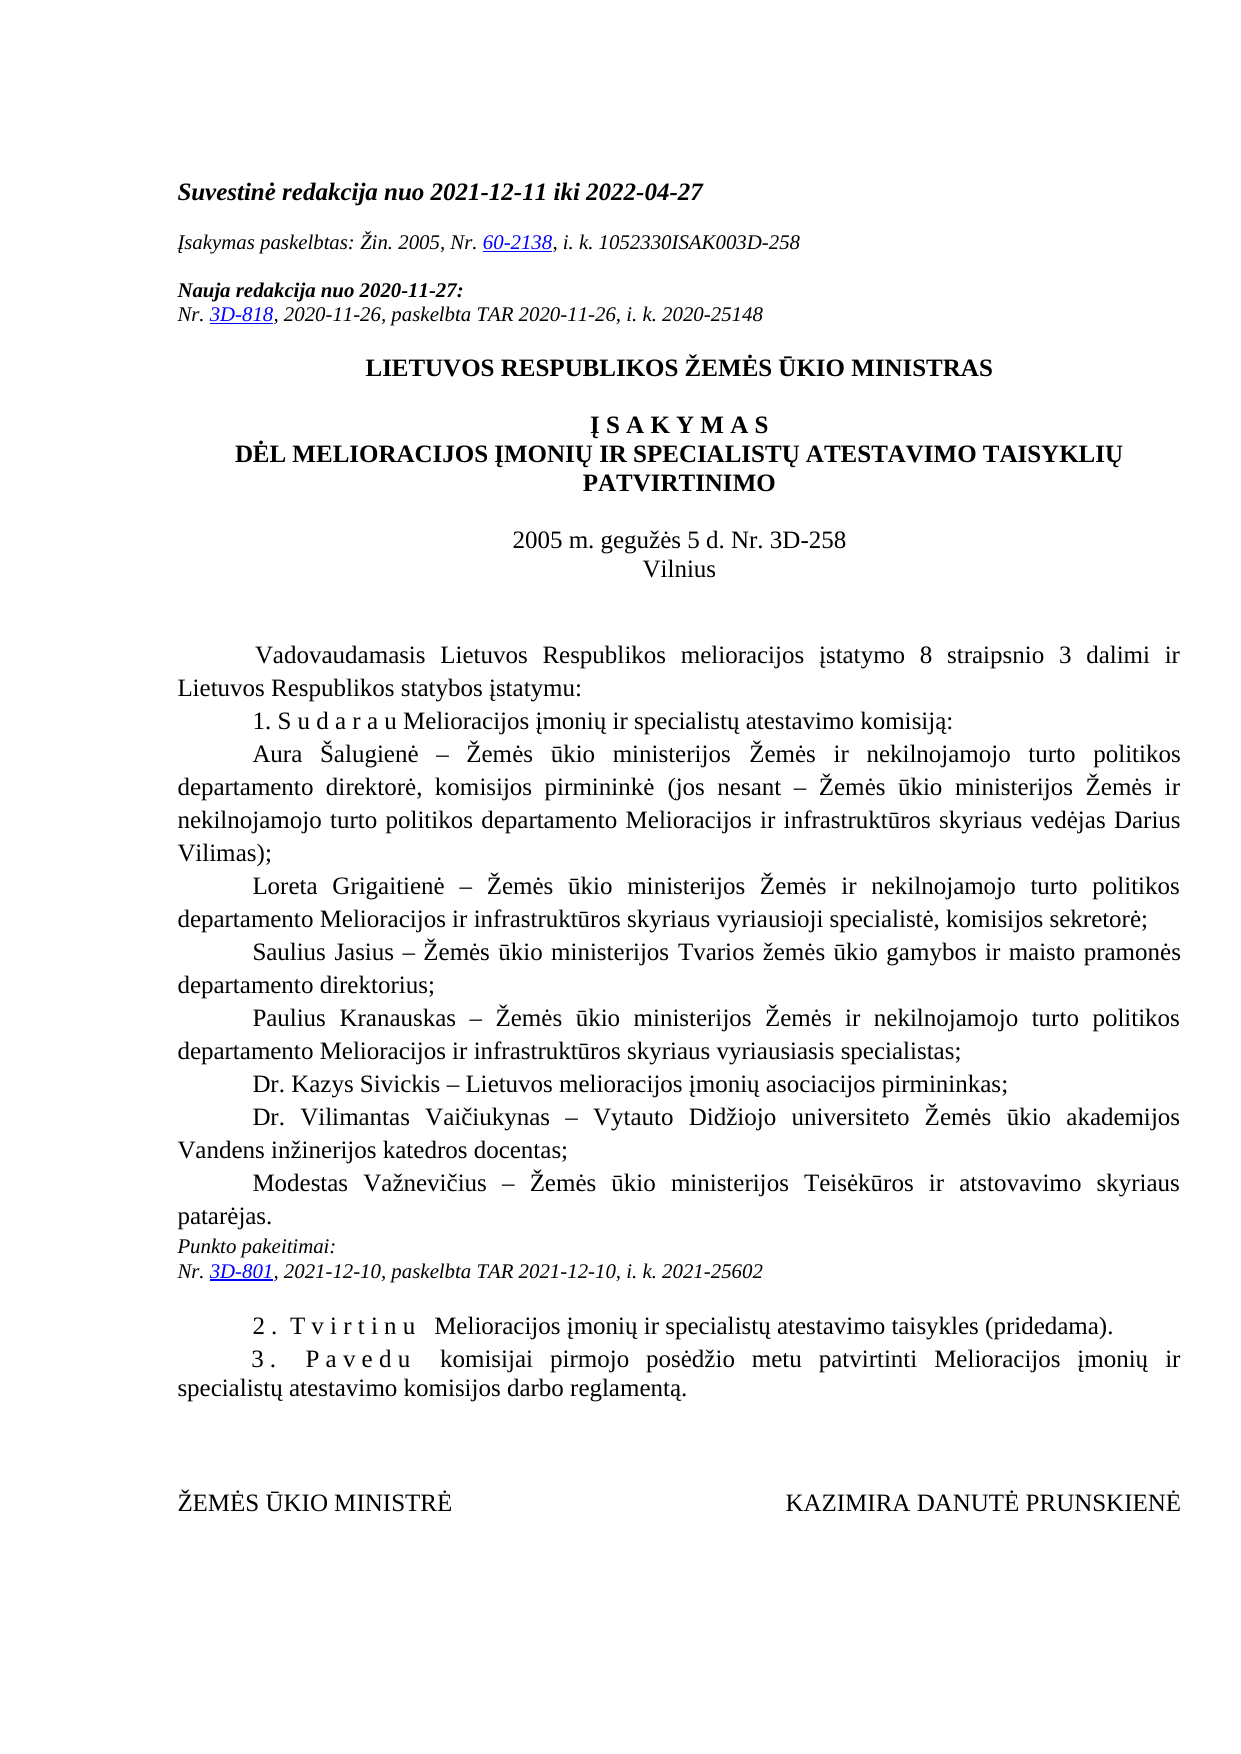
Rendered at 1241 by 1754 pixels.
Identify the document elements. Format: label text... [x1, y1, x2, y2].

text Modestas Važnevičius – Žemės ūkio ministerijos Teisėkūros ir atstovavimo skyriaus patarėjas. [177, 1168, 1181, 1230]
text Dr. Kazys Sivickis – Lietuvos melioracijos įmonių asociacijos pirmininkas; [177, 1069, 1181, 1098]
text Nauja redakcija nuo 2020-11-27: [177, 278, 1181, 302]
text Vadovaudamasis Lietuvos Respublikos melioracijos įstatymo 8 straipsnio 3 dalimi ir Lietuvos Respublikos statybos įstatymu: [177, 640, 1181, 702]
text 3. Pavedu komisijai pirmojo posėdžio metu patvirtinti Melioracijos įmonių ir specialistų atestavimo komisijos darbo reglamentą. [177, 1344, 1181, 1402]
text Įsakymas paskelbtas: Žin. 2005, Nr. 60-2138, i. k. 1052330ISAK003D-258 [177, 230, 1181, 254]
text Punkto pakeitimai: [177, 1234, 1181, 1258]
text ĮSAKYMAS [177, 410, 1181, 439]
text DĖL MELIORACIJOS ĮMONIŲ IR SPECIALISTŲ ATESTAVIMO TAISYKLių patvirtinimo [177, 439, 1181, 496]
text Suvestinė redakcija nuo 2021-12-11 iki 2022-04-27 [177, 177, 1181, 206]
text Saulius Jasius – Žemės ūkio ministerijos Tvarios žemės ūkio gamybos ir maisto pramonės departamento direktorius; [177, 937, 1181, 999]
text Vilnius [177, 554, 1181, 583]
text Paulius Kranauskas – Žemės ūkio ministerijos Žemės ir nekilnojamojo turto politikos departamento Melioracijos ir infrastruktūros skyriaus vyriausiasis specialistas; [177, 1003, 1181, 1065]
text Loreta Grigaitienė – Žemės ūkio ministerijos Žemės ir nekilnojamojo turto politikos departamento Melioracijos ir infrastruktūros skyriaus vyriausioji specialistė, komisijos sekretorė; [177, 871, 1181, 933]
text 2. Tvirtinu Melioracijos įmonių ir specialistų atestavimo taisykles (pridedama). [252, 1311, 1181, 1340]
text Nr. 3D-818, 2020-11-26, paskelbta TAR 2020-11-26, i. k. 2020-25148 [177, 302, 1181, 326]
text Nr. 3D-801, 2021-12-10, paskelbta TAR 2021-12-10, i. k. 2021-25602 [177, 1258, 1181, 1283]
text 2005 m. gegužės 5 d. Nr. 3D-258 [177, 525, 1181, 554]
text ŽEMĖS ŪKIO MINISTRĖ KAZIMIRA DANUTĖ PRUNSKIENĖ [177, 1488, 1181, 1517]
text Aura Šalugienė – Žemės ūkio ministerijos Žemės ir nekilnojamojo turto politikos departamento direktorė, komisijos pirmininkė (jos nesant – Žemės ūkio ministerijos Žemės ir nekilnojamojo turto politikos departamento Melioracijos ir infrastruktūros skyriaus vedėjas Darius Vilimas); [177, 739, 1181, 867]
text LIETUVOS RESPUBLIKOS ŽEMĖS ŪKIO MINISTRAS [177, 353, 1181, 381]
text Dr. Vilimantas Vaičiukynas – Vytauto Didžiojo universiteto Žemės ūkio akademijos Vandens inžinerijos katedros docentas; [177, 1102, 1181, 1164]
text 1. S u d a r a u Melioracijos įmonių ir specialistų atestavimo komisiją: [177, 706, 1181, 735]
